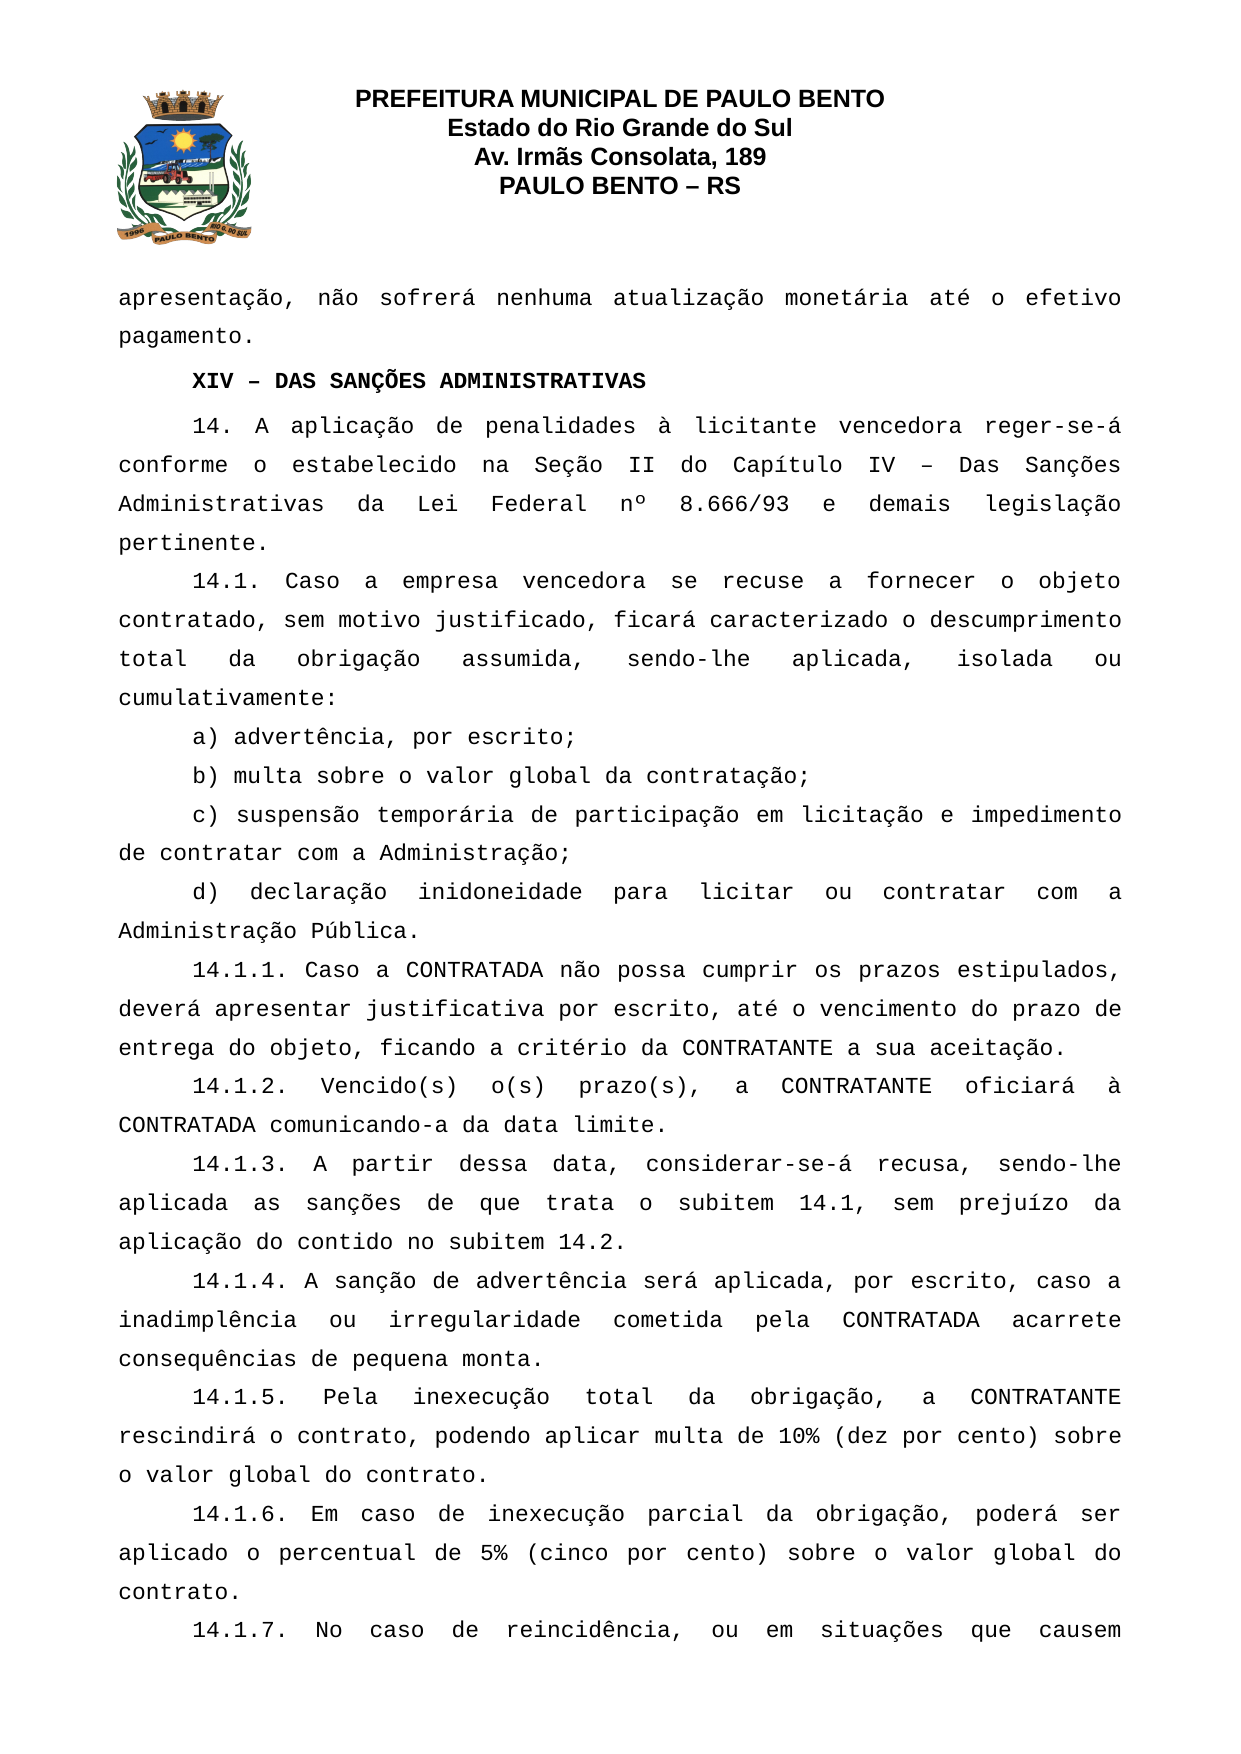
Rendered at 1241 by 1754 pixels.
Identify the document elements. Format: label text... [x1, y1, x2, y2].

text XIV – DAS SANÇÕES ADMINISTRATIVAS [118, 369, 1122, 396]
text 14. A aplicação de penalidades à licitante vencedora reger-se-á conforme o estabelecido na Seção II do Capítulo IV – Das Sanções Administrativas da Lei Federal nº 8.666/93 e demais legislação pertinente. [118, 414, 1122, 557]
text a) advertência, por escrito; [118, 725, 1122, 751]
text 14.1.4. A sanção de advertência será aplicada, por escrito, caso a inadimplência ou irregularidade cometida pela CONTRATADA acarrete consequências de pequena monta. [118, 1269, 1122, 1373]
text d) declaração inidoneidade para licitar ou contratar com a Administração Pública. [118, 881, 1122, 945]
text apresentação, não sofrerá nenhuma atualização monetária até o efetivo pagamento. [118, 286, 1122, 351]
text 14.1.5. Pela inexecução total da obrigação, a CONTRATANTE rescindirá o contrato, podendo aplicar multa de 10% (dez por cento) sobre o valor global do contrato. [118, 1386, 1122, 1489]
text 14.1.7. No caso de reincidência, ou em situações que causem [118, 1619, 1122, 1645]
text 14.1.6. Em caso de inexecução parcial da obrigação, poderá ser aplicado o percentual de 5% (cinco por cento) sobre o valor global do contrato. [118, 1502, 1122, 1606]
text c) suspensão temporária de participação em licitação e impedimento de contratar com a Administração; [118, 803, 1122, 868]
picture [116, 89, 252, 245]
text 14.1.3. A partir dessa data, considerar-se-á recusa, sendo-lhe aplicada as sanções de que trata o subitem 14.1, sem prejuízo da aplicação do contido no subitem 14.2. [118, 1153, 1122, 1256]
text 14.1.2. Vencido(s) o(s) prazo(s), a CONTRATANTE oficiará à CONTRATADA comunicando-a da data limite. [118, 1075, 1122, 1140]
text b) multa sobre o valor global da contratação; [118, 764, 1122, 790]
text 14.1.1. Caso a CONTRATADA não possa cumprir os prazos estipulados, deverá apresentar justificativa por escrito, até o vencimento do prazo de entrega do objeto, ficando a critério da CONTRATANTE a sua aceitação. [118, 958, 1122, 1062]
text 14.1. Caso a empresa vencedora se recuse a fornecer o objeto contratado, sem motivo justificado, ficará caracterizado o descumprimento total da obrigação assumida, sendo-lhe aplicada, isolada ou cumulativamente: [118, 570, 1122, 712]
